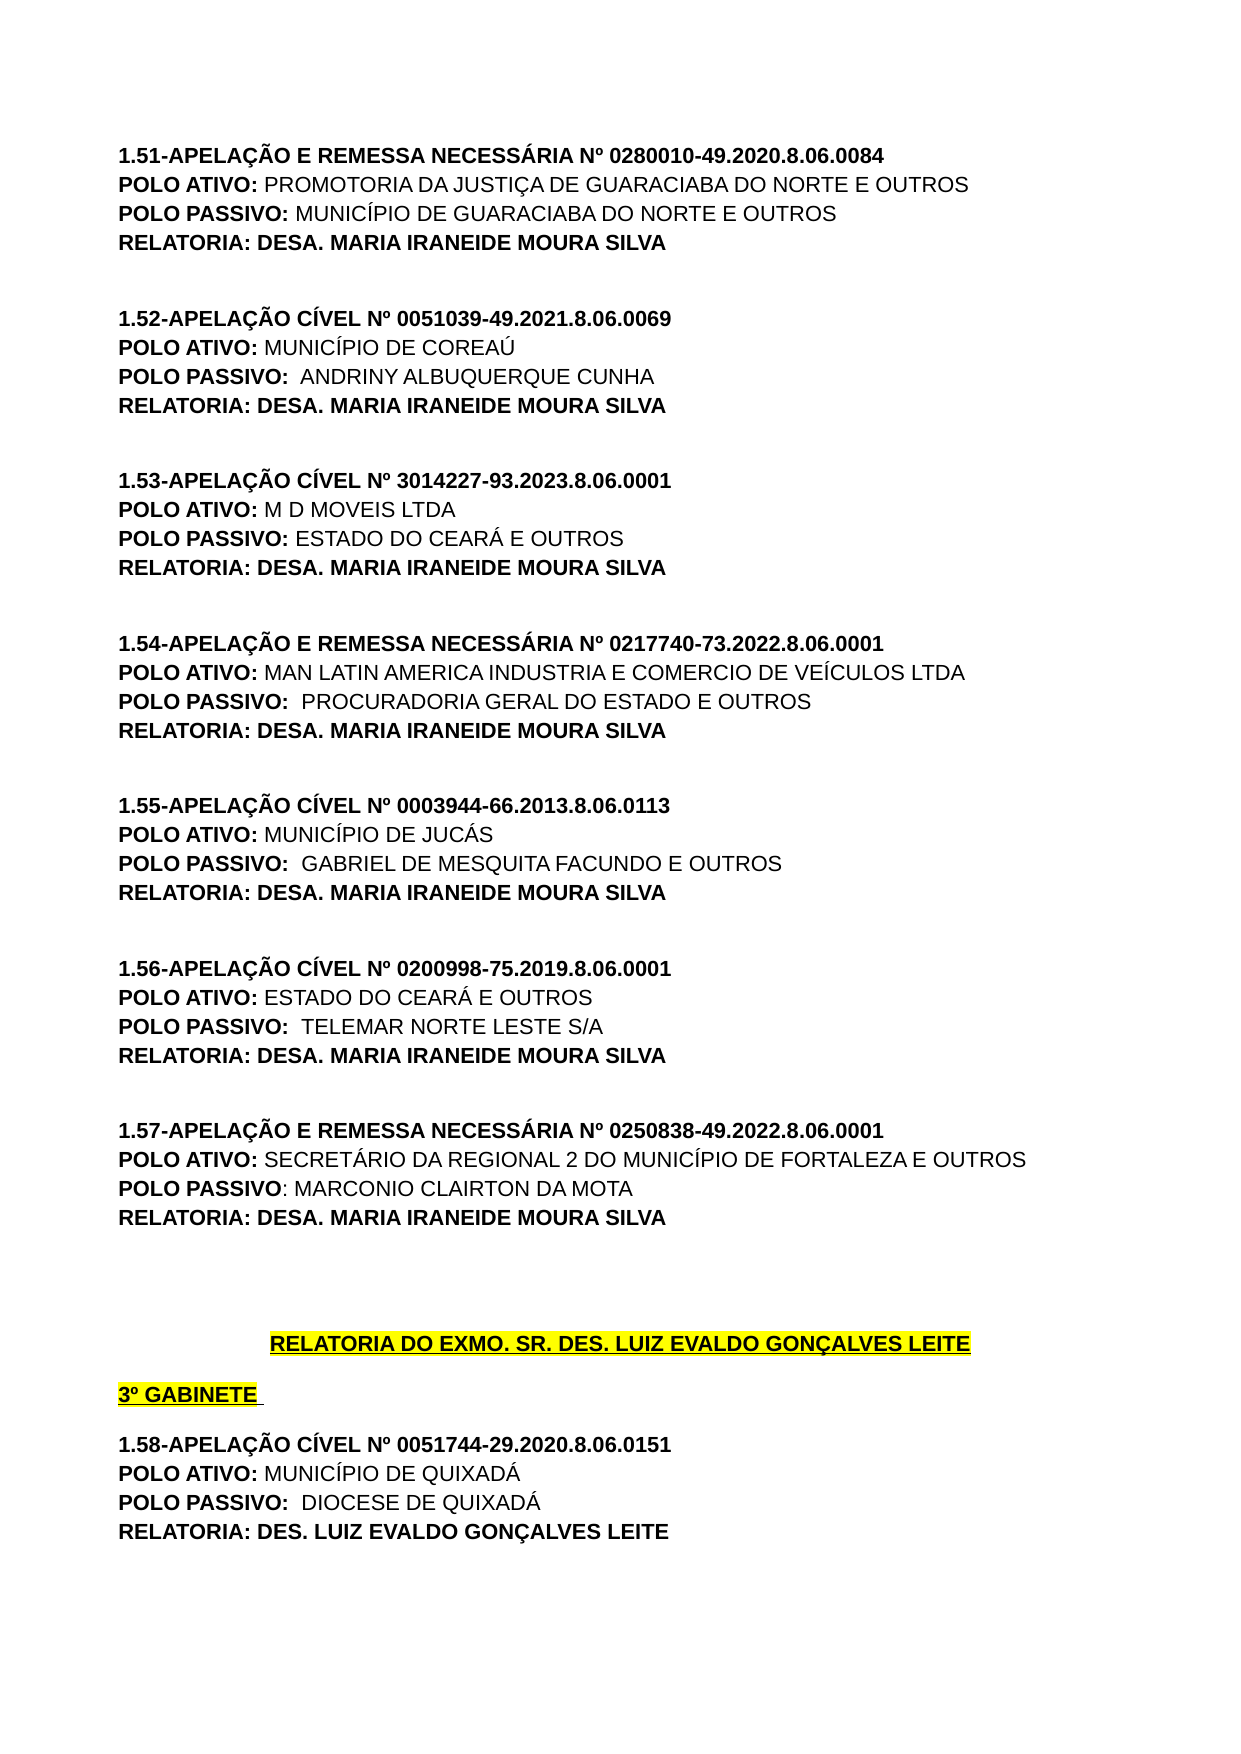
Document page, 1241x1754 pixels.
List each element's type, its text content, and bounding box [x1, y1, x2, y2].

text 1.56-APELAÇÃO CÍVEL Nº 0200998-75.2019.8.06.0001 POLO ATIVO: ESTADO DO CEARÁ E OUTROS [118, 956, 1122, 1010]
text POLO PASSIVO: TELEMAR NORTE LESTE S/A [118, 1014, 1122, 1039]
text 1.52-APELAÇÃO CÍVEL Nº 0051039-49.2021.8.06.0069 POLO ATIVO: MUNICÍPIO DE COREAÚ [118, 306, 1122, 360]
text RELATORIA: DESA. MARIA IRANEIDE MOURA SILVA [118, 1205, 1122, 1230]
text 1.55-APELAÇÃO CÍVEL Nº 0003944-66.2013.8.06.0113 POLO ATIVO: MUNICÍPIO DE JUCÁS [118, 793, 1122, 847]
text 1.51-APELAÇÃO E REMESSA NECESSÁRIA Nº 0280010-49.2020.8.06.0084 POLO ATIVO: PROMOTORIA DA JUSTIÇA DE GUARACIABA DO NORTE E OUTROS [118, 143, 1122, 197]
text RELATORIA: DESA. MARIA IRANEIDE MOURA SILVA [118, 393, 1122, 418]
text 1.57-APELAÇÃO E REMESSA NECESSÁRIA Nº 0250838-49.2022.8.06.0001 POLO ATIVO: SECRETÁRIO DA REGIONAL 2 DO MUNICÍPIO DE FORTALEZA E OUTROS [118, 1118, 1122, 1172]
text POLO PASSIVO: GABRIEL DE MESQUITA FACUNDO E OUTROS [118, 851, 1122, 876]
text POLO PASSIVO: PROCURADORIA GERAL DO ESTADO E OUTROS [118, 689, 1122, 714]
text 1.54-APELAÇÃO E REMESSA NECESSÁRIA Nº 0217740-73.2022.8.06.0001 POLO ATIVO: MAN LATIN AMERICA INDUSTRIA E COMERCIO DE VEÍCULOS LTDA [118, 631, 1122, 685]
text POLO PASSIVO: ESTADO DO CEARÁ E OUTROS [118, 526, 1122, 551]
text 1.53-APELAÇÃO CÍVEL Nº 3014227-93.2023.8.06.0001 POLO ATIVO: M D MOVEIS LTDA [118, 468, 1122, 522]
text RELATORIA: DESA. MARIA IRANEIDE MOURA SILVA [118, 1043, 1122, 1068]
text RELATORIA DO EXMO. SR. DES. LUIZ EVALDO GONÇALVES LEITE [118, 1331, 1122, 1356]
text RELATORIA: DES. LUIZ EVALDO GONÇALVES LEITE [118, 1519, 1122, 1544]
text POLO PASSIVO: MUNICÍPIO DE GUARACIABA DO NORTE E OUTROS [118, 201, 1122, 226]
text RELATORIA: DESA. MARIA IRANEIDE MOURA SILVA [118, 555, 1122, 580]
text POLO PASSIVO: ANDRINY ALBUQUERQUE CUNHA [118, 364, 1122, 389]
text RELATORIA: DESA. MARIA IRANEIDE MOURA SILVA [118, 718, 1122, 743]
text POLO PASSIVO: DIOCESE DE QUIXADÁ [118, 1490, 1122, 1515]
text RELATORIA: DESA. MARIA IRANEIDE MOURA SILVA [118, 880, 1122, 905]
text 3º GABINETE [118, 1382, 1122, 1407]
text RELATORIA: DESA. MARIA IRANEIDE MOURA SILVA [118, 230, 1122, 255]
text POLO PASSIVO: MARCONIO CLAIRTON DA MOTA [118, 1176, 1122, 1201]
text 1.58-APELAÇÃO CÍVEL Nº 0051744-29.2020.8.06.0151 POLO ATIVO: MUNICÍPIO DE QUIXADÁ [118, 1432, 1122, 1486]
